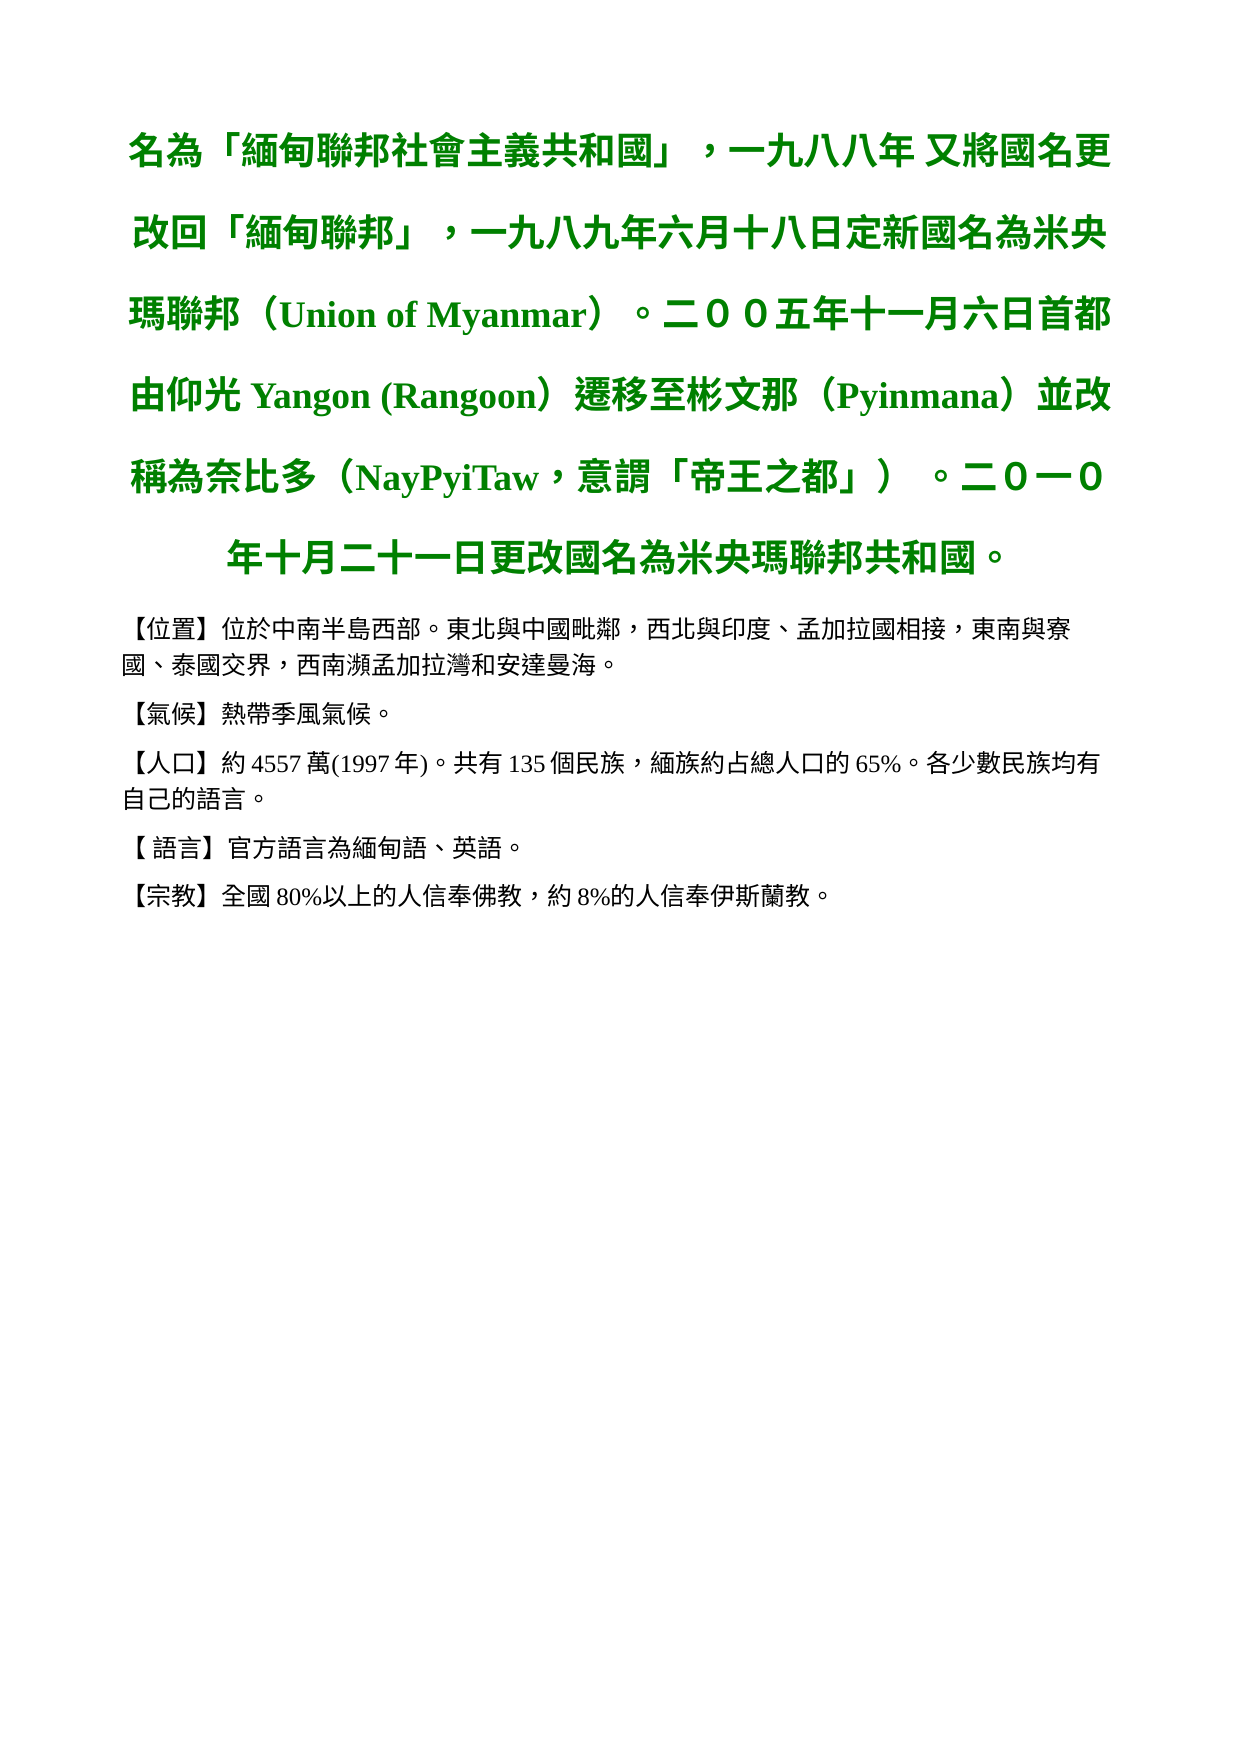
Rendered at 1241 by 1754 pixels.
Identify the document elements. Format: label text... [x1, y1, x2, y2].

table_header 名為「緬甸聯邦社會主義共和國」，一九八八年 又將國名更改回「緬甸聯邦」，一九八九年六月十八日定新國名為米央瑪聯邦（Union of Myanmar）。二００五年十一月六日首都由仰光 Yangon (Rangoon）遷移至彬文那（Pyinmana）並改稱為奈比多（NayPyiTaw，意謂「帝王之都」） 。二０一０年十月二十一日更改國名為米央瑪聯邦共和國。 【位置】位於中南半島西部。東北與中國毗鄰，西北與印度、孟加拉國相接，東南與寮國、泰國交界，西南瀕孟加拉灣和安達曼海。 【氣候】熱帶季風氣候。 【人口】約4557萬(1997年)。共有135個民族，緬族約占總人口的65%。各少數民族均有自己的語言。 【 語言】官方語言為緬甸語、英語。 【宗教】全國80%以上的人信奉佛教，約8%的人信奉伊斯蘭教。 [118, 118, 1122, 957]
